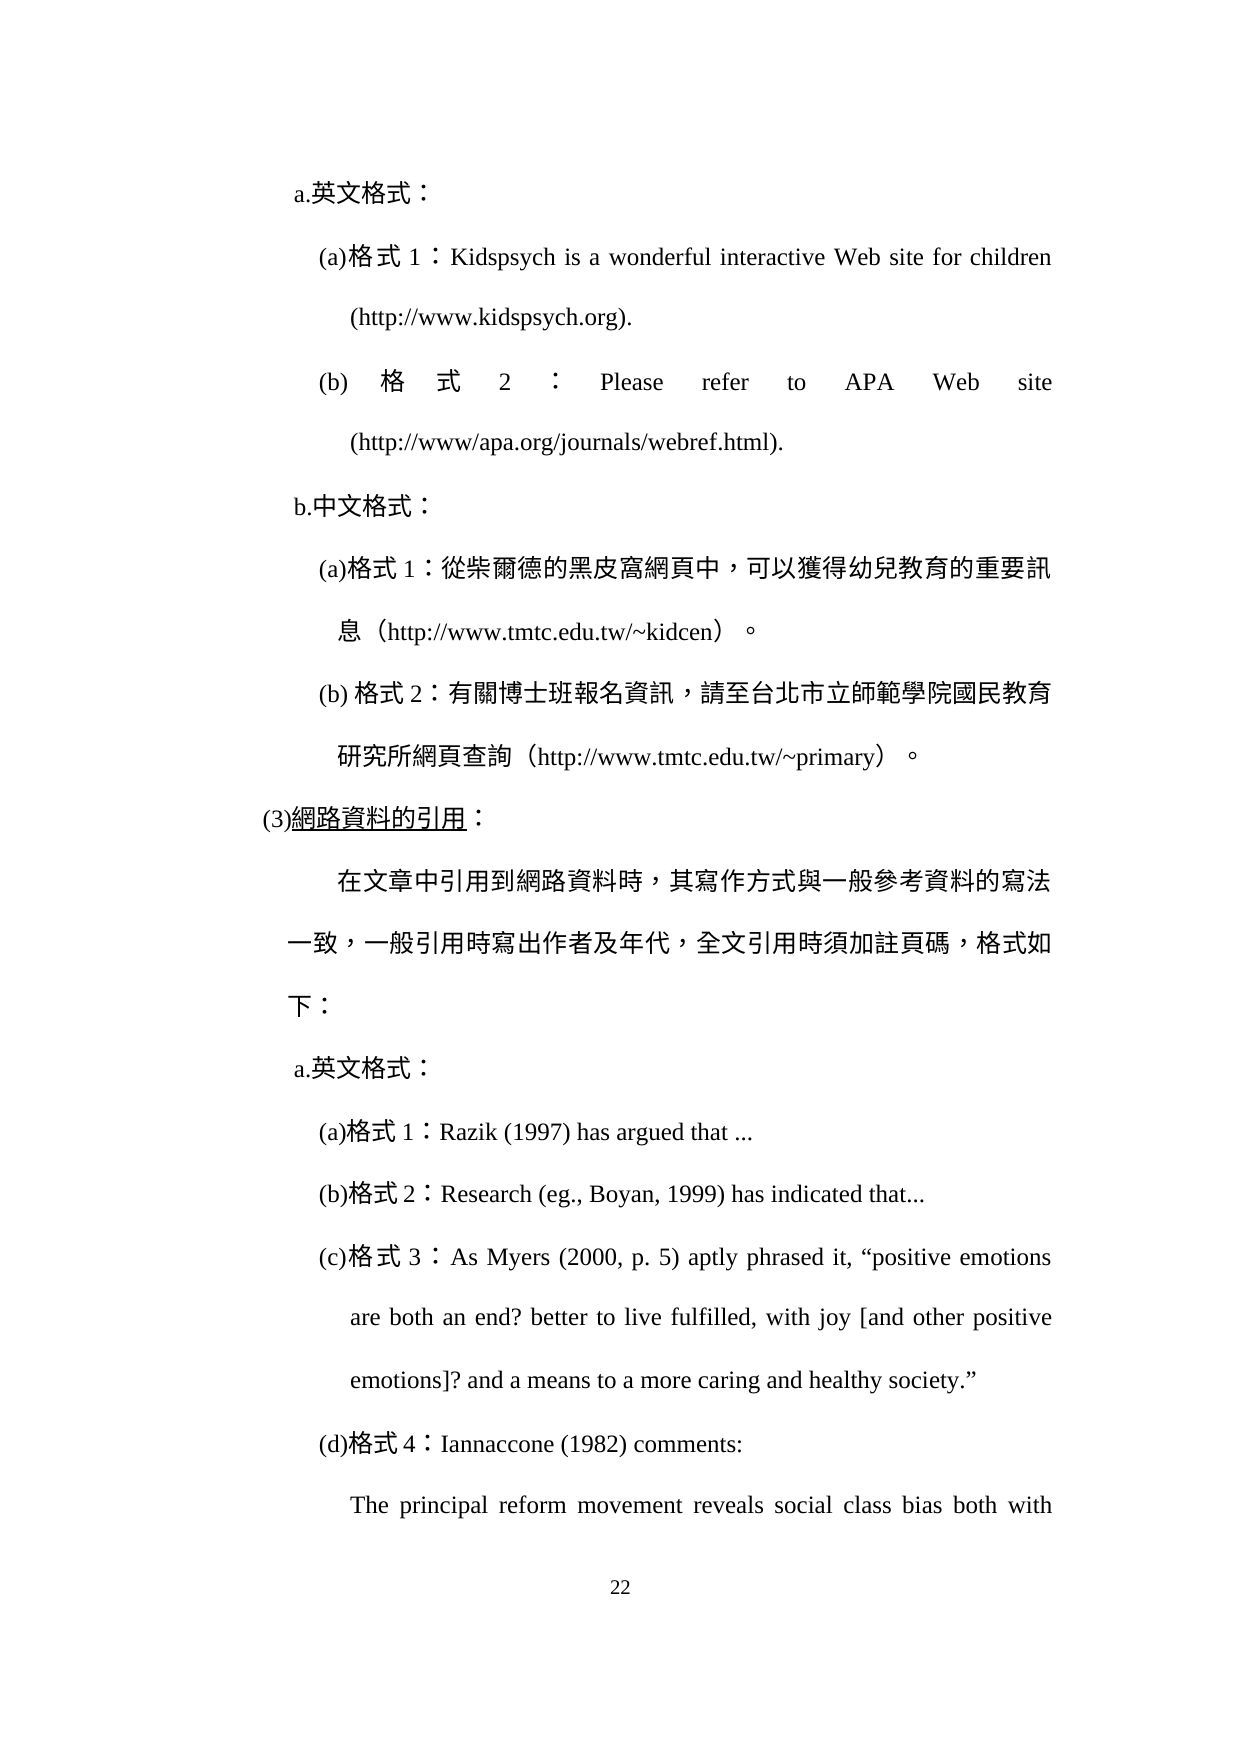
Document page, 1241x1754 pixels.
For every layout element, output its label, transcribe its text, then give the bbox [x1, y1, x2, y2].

text (b)格式2：Research (eg., Boyan, 1999) has indicated that... [319, 1150, 1053, 1212]
text (c)格式3：As Myers (2000, p. 5) aptly phrased it, “positive emotions are both an end? better to live fulfilled, with joy [and other positive emotions]? and a means to a more caring and healthy society.” [319, 1212, 1053, 1400]
text (b)格式2：Please refer to APA Web site (http://www/apa.org/journals/webref.html). [319, 337, 1053, 462]
text The principal reform movement reveals social class bias both with [350, 1462, 1053, 1525]
text (3)網路資料的引用： [262, 775, 1053, 837]
text a.英文格式： [294, 150, 1053, 212]
text (b) 格式2：有關博士班報名資訊，請至台北市立師範學院國民教育研究所網頁查詢（http://www.tmtc.edu.tw/~primary）。 [319, 650, 1053, 775]
text (a)格式1：Kidspsych is a wonderful interactive Web site for children (http://www.kidspsych.org). [319, 212, 1053, 337]
text (a)格式1：Razik (1997) has argued that ... [319, 1087, 1053, 1150]
text 在文章中引用到網路資料時，其寫作方式與一般參考資料的寫法一致，一般引用時寫出作者及年代，全文引用時須加註頁碼，格式如下： [287, 837, 1053, 1025]
text a.英文格式： [294, 1025, 1053, 1087]
text b.中文格式： [294, 462, 1053, 525]
text (a)格式1：從柴爾德的黑皮窩網頁中，可以獲得幼兒教育的重要訊息（http://www.tmtc.edu.tw/~kidcen）。 [319, 525, 1053, 650]
text (d)格式4：Iannaccone (1982) comments: [319, 1400, 1053, 1462]
